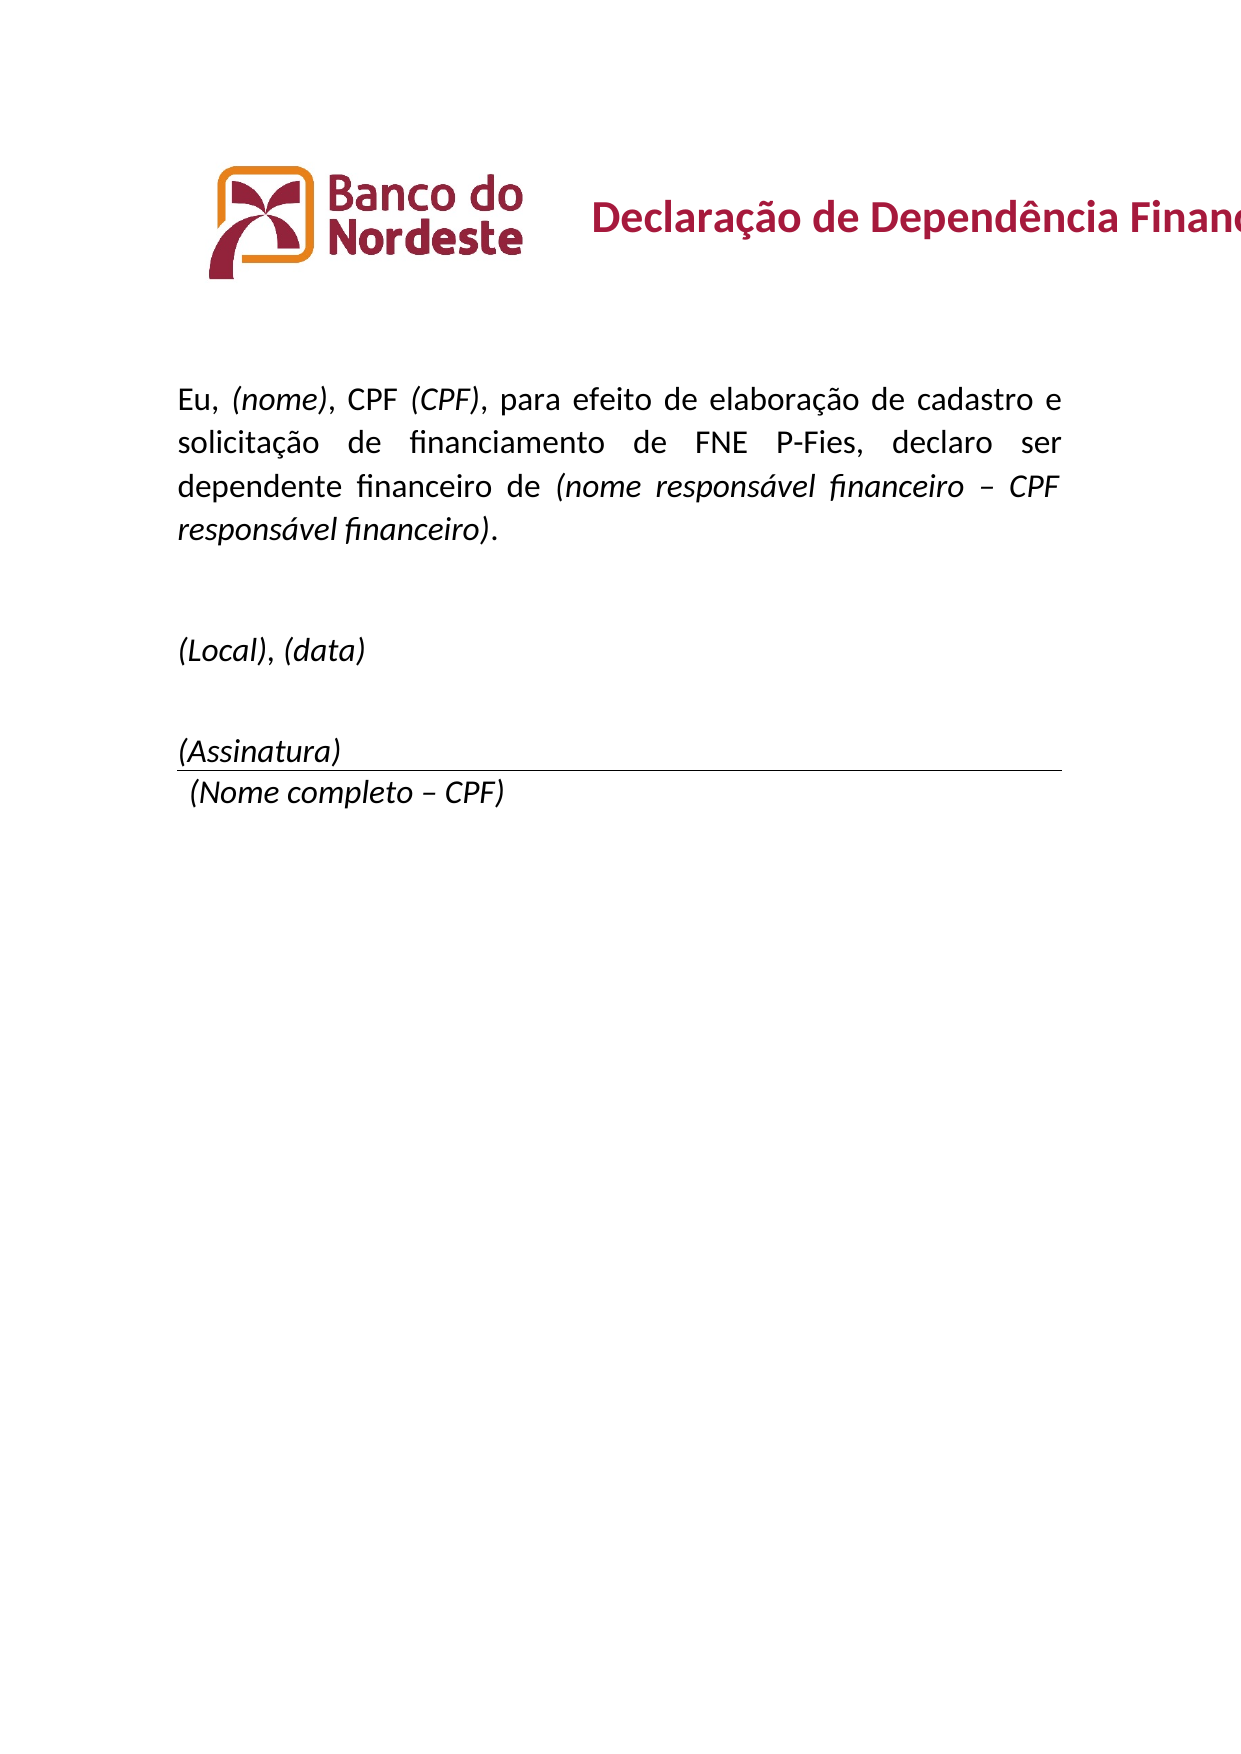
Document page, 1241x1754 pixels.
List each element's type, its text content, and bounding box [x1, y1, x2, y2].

table_header (Nome completo – CPF) [177, 771, 1062, 812]
text (Local), (data) [177, 629, 1063, 669]
table_header Declaração de Dependência Financeira [560, 148, 1240, 284]
text (Assinatura) [177, 729, 1063, 770]
table_header [177, 148, 188, 284]
table_header [549, 148, 560, 284]
text Eu, (nome), CPF (CPF), para efeito de elaboração de cadastro e solicitação de financiamento de FNE P-Fies, declaro ser dependente financeiro de (nome responsável financeiro – CPF responsável financeiro). [177, 378, 1063, 549]
